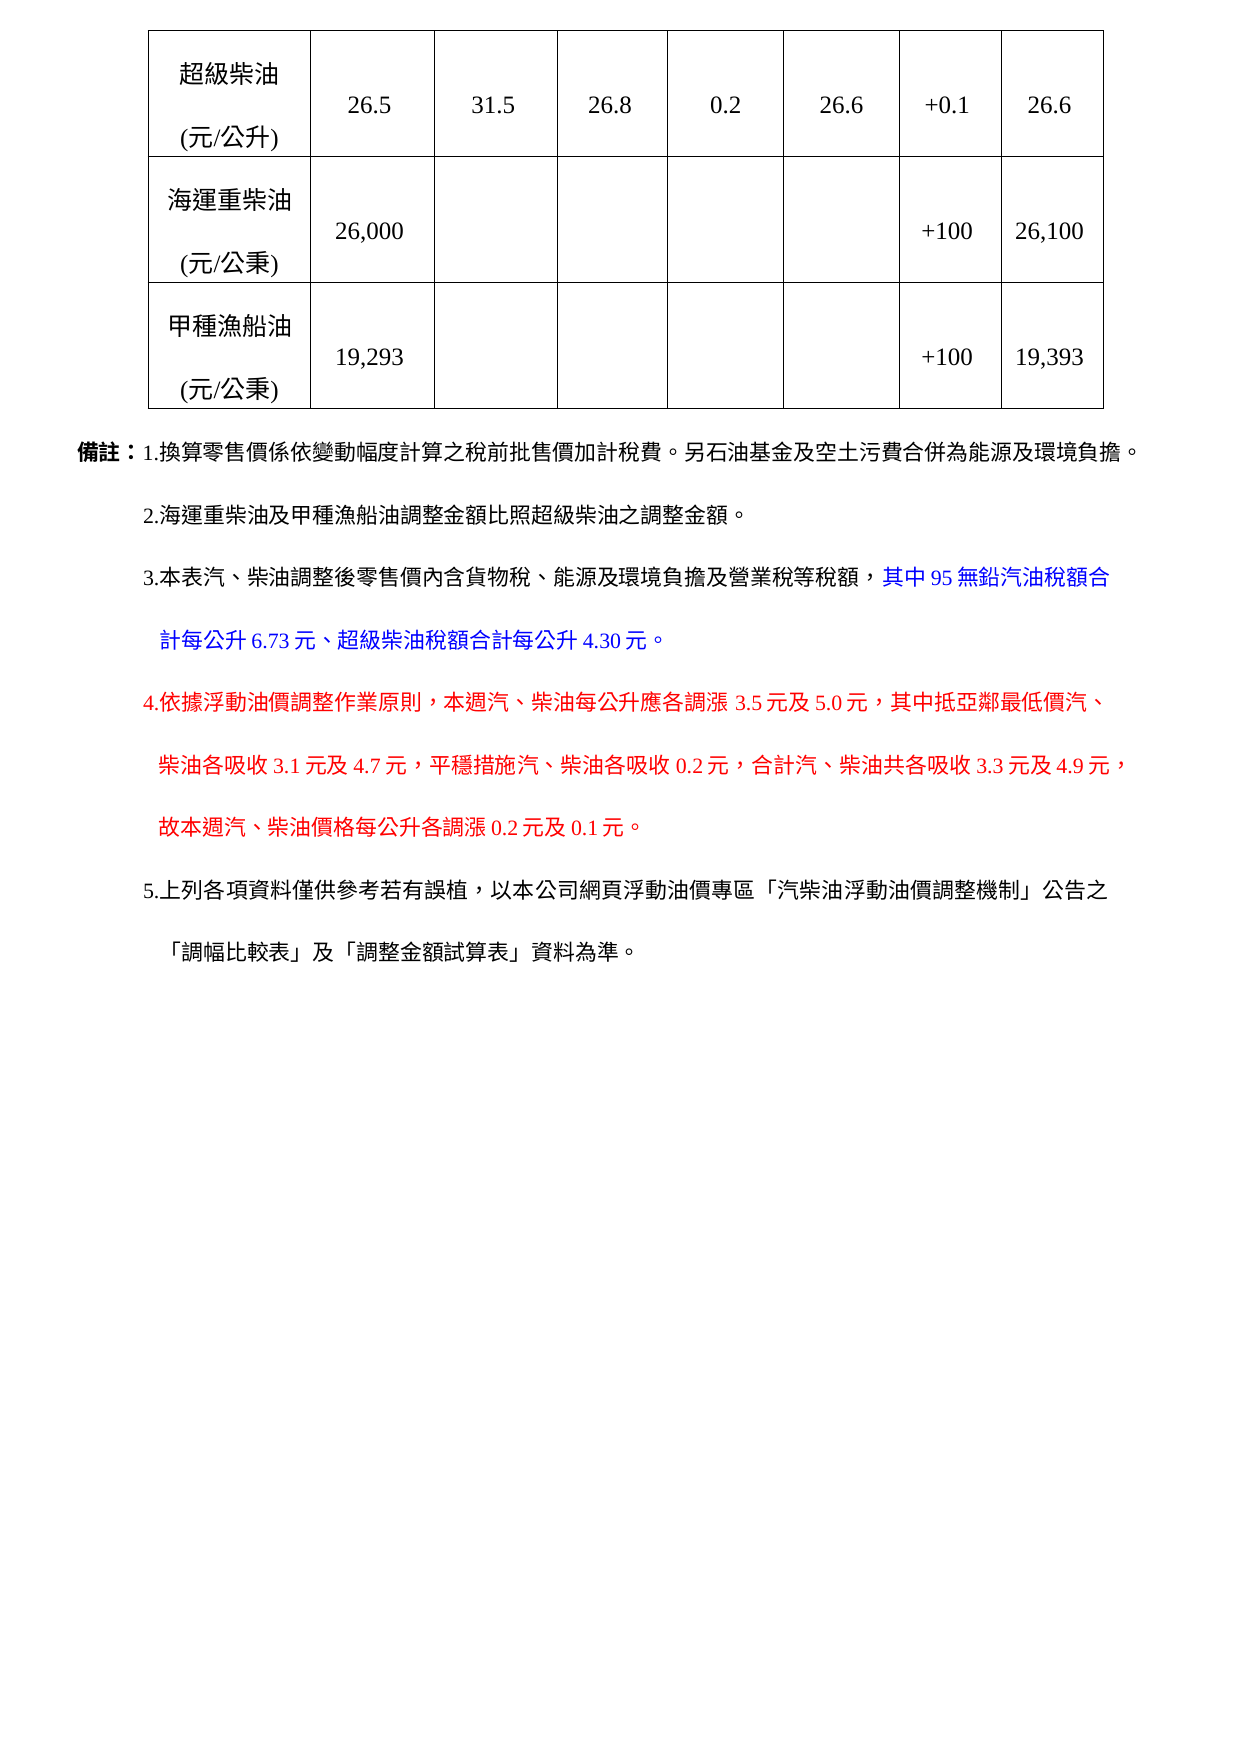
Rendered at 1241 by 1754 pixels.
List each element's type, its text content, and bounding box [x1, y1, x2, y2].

table_cell 26.6 [1002, 31, 1103, 156]
table_cell 26.5 [311, 31, 434, 156]
table_cell 26.6 [784, 31, 899, 156]
text 備註：1.換算零售價係依變動幅度計算之稅前批售價加計稅費。另石油基金及空土污費合併為能源及環境負擔。 [77, 409, 1175, 472]
table_cell 超級柴油 (元/公升) [149, 31, 310, 156]
table_cell 31.5 [435, 31, 557, 156]
table_cell [668, 283, 783, 408]
table_cell 26,100 [1002, 157, 1103, 282]
text 5.上列各項資料僅供參考若有誤植，以本公司網頁浮動油價專區「汽柴油浮動油價調整機制」公告之「調幅比較表」及「調整金額試算表」資料為準。 [143, 847, 1110, 972]
table_cell 26.8 [558, 31, 667, 156]
table_cell 19,293 [311, 283, 434, 408]
table_cell [558, 283, 667, 408]
table_cell [668, 157, 783, 282]
text 4.依據浮動油價調整作業原則，本週汽、柴油每公升應各調漲3.5元及5.0元，其中抵亞鄰最低價汽、柴油各吸收3.1元及4.7元，平穩措施汽、柴油各吸收0.2元，合計汽、柴油共各吸收3.3元及4.9元，故本週汽、柴油價格每公升各調漲0.2元及0.1元。 [143, 659, 1110, 847]
table_cell +100 [900, 283, 1001, 408]
table_cell +0.1 [900, 31, 1001, 156]
table_cell 19,393 [1002, 283, 1103, 408]
table_cell [558, 157, 667, 282]
text 2.海運重柴油及甲種漁船油調整金額比照超級柴油之調整金額。 [143, 472, 1175, 534]
table_cell 甲種漁船油(元/公秉) [149, 283, 310, 408]
table_cell +100 [900, 157, 1001, 282]
table_cell [435, 157, 557, 282]
table_cell 海運重柴油(元/公秉) [149, 157, 310, 282]
table_cell [784, 157, 899, 282]
table_cell [784, 283, 899, 408]
table_cell 26,000 [311, 157, 434, 282]
table_cell [435, 283, 557, 408]
text 3.本表汽、柴油調整後零售價內含貨物稅、能源及環境負擔及營業稅等稅額，其中95無鉛汽油稅額合計每公升6.73元、超級柴油稅額合計每公升4.30元。 [143, 534, 1110, 659]
table_cell 0.2 [668, 31, 783, 156]
